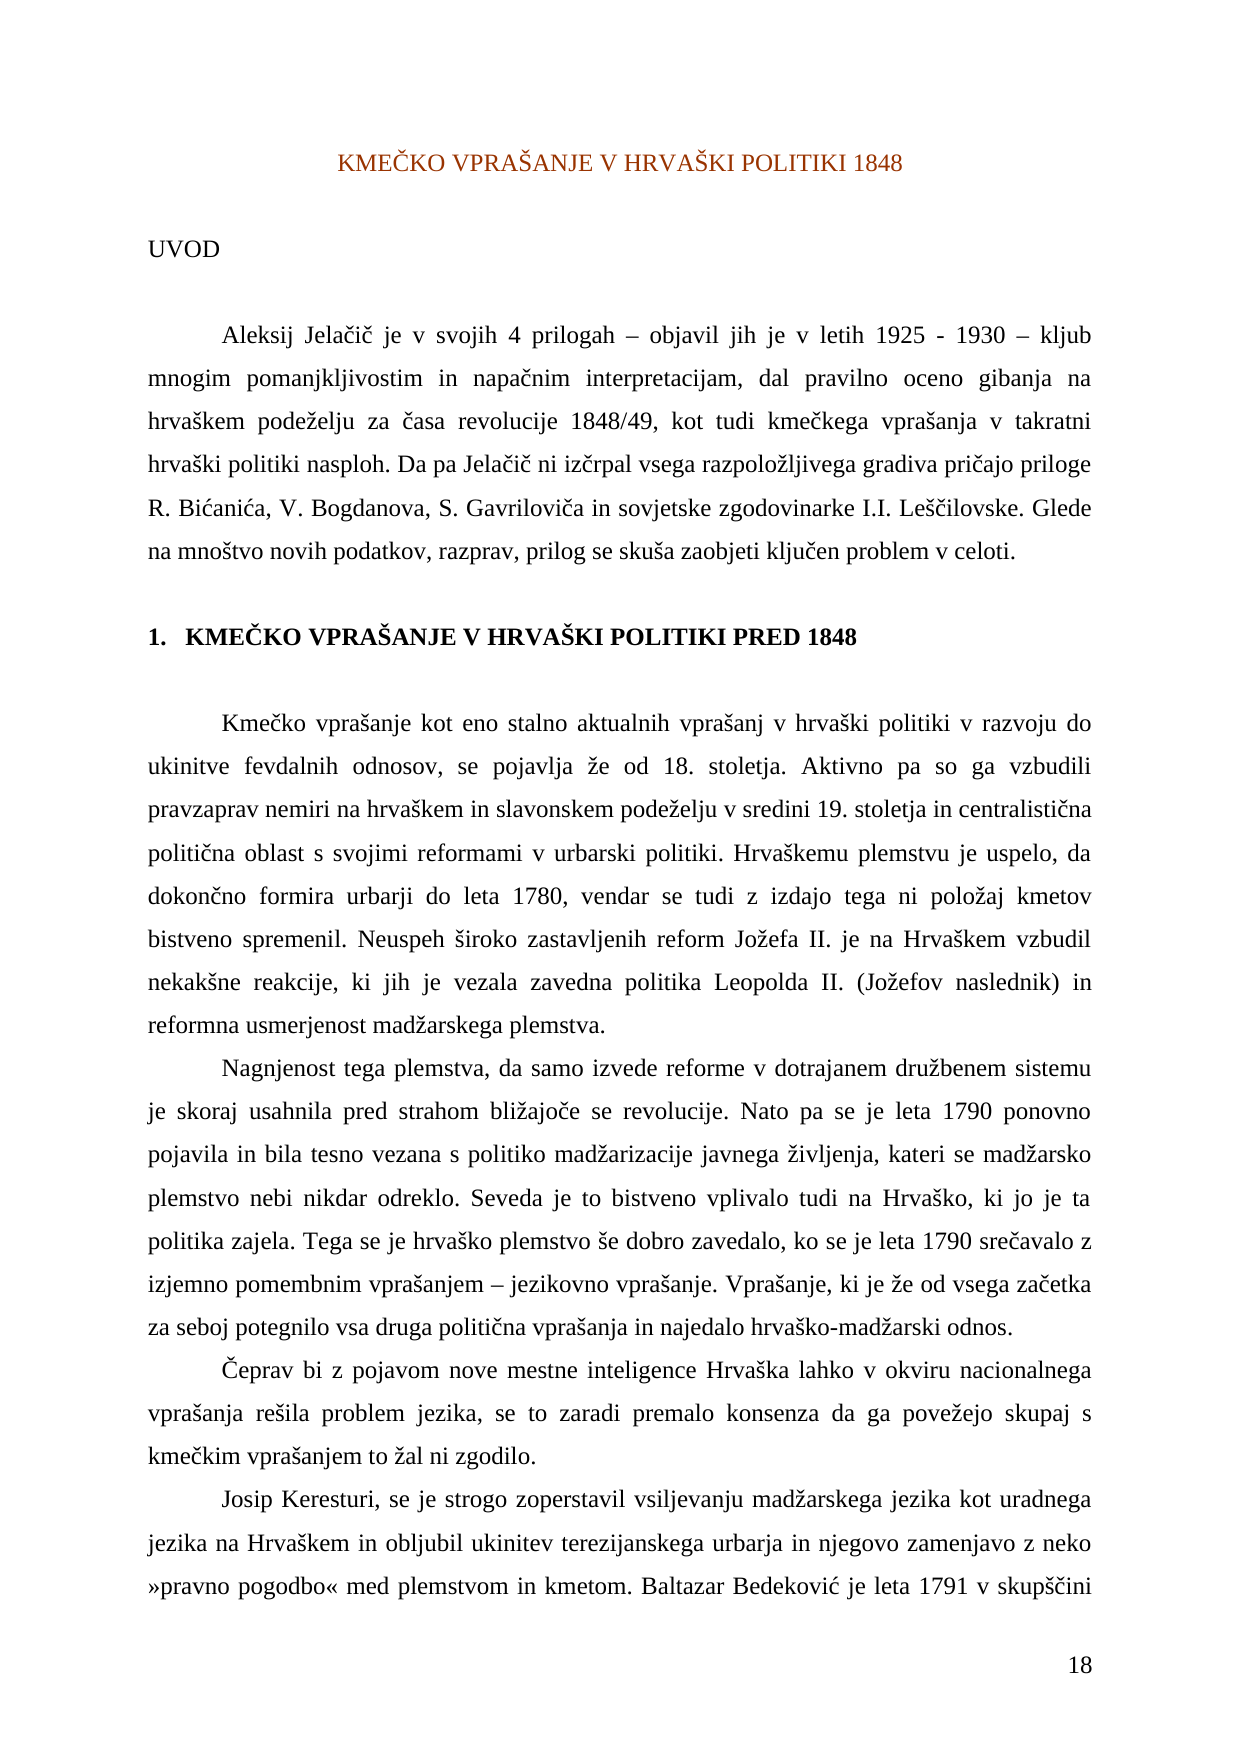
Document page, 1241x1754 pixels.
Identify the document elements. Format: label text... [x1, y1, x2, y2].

list KMEČKO VPRAŠANJE V HRVAŠKI POLITIKI PRED 1848 [148, 622, 1093, 651]
text Kmečko vprašanje kot eno stalno aktualnih vprašanj v hrvaški politiki v razvoju do ukinitve fevdalnih odnosov, se pojavlja že od 18. stoletja. Aktivno pa so ga vzbudili pravzaprav nemiri na hrvaškem in slavonskem podeželju v sredini 19. stoletja in centralistična politična oblast s svojimi reformami v urbarski politiki. Hrvaškemu plemstvu je uspelo, da dokončno formira urbarji do leta 1780, vendar se tudi z izdajo tega ni položaj kmetov bistveno spremenil. Neuspeh široko zastavljenih reform Jožefa II. je na Hrvaškem vzbudil nekakšne reakcije, ki jih je vezala zavedna politika Leopolda II. (Jožefov naslednik) in reformna usmerjenost madžarskega plemstva. [148, 708, 1093, 1039]
text Josip Keresturi, se je strogo zoperstavil vsiljevanju madžarskega jezika kot uradnega jezika na Hrvaškem in obljubil ukinitev terezijanskega urbarja in njegovo zamenjavo z neko »pravno pogodbo« med plemstvom in kmetom. Baltazar Bedeković je leta 1791 v skupščini [148, 1484, 1093, 1599]
text Nagnjenost tega plemstva, da samo izvede reforme v dotrajanem družbenem sistemu je skoraj usahnila pred strahom bližajoče se revolucije. Nato pa se je leta 1790 ponovno pojavila in bila tesno vezana s politiko madžarizacije javnega življenja, kateri se madžarsko plemstvo nebi nikdar odreklo. Seveda je to bistveno vplivalo tudi na Hrvaško, ki jo je ta politika zajela. Tega se je hrvaško plemstvo še dobro zavedalo, ko se je leta 1790 srečavalo z izjemno pomembnim vprašanjem – jezikovno vprašanje. Vprašanje, ki je že od vsega začetka za seboj potegnilo vsa druga politična vprašanja in najedalo hrvaško-madžarski odnos. [148, 1053, 1093, 1341]
text UVOD [148, 234, 1093, 263]
text Čeprav bi z pojavom nove mestne inteligence Hrvaška lahko v okviru nacionalnega vprašanja rešila problem jezika, se to zaradi premalo konsenza da ga povežejo skupaj s kmečkim vprašanjem to žal ni zgodilo. [148, 1355, 1093, 1470]
text KMEČKO VPRAŠANJE V HRVAŠKI POLITIKI 1848 [148, 148, 1093, 176]
text Aleksij Jelačič je v svojih 4 prilogah – objavil jih je v letih 1925 - 1930 – kljub mnogim pomanjkljivostim in napačnim interpretacijam, dal pravilno oceno gibanja na hrvaškem podeželju za časa revolucije 1848/49, kot tudi kmečkega vprašanja v takratni hrvaški politiki nasploh. Da pa Jelačič ni izčrpal vsega razpoložljivega gradiva pričajo priloge R. Bićanića, V. Bogdanova, S. Gavriloviča in sovjetske zgodovinarke I.I. Leščilovske. Glede na mnoštvo novih podatkov, razprav, prilog se skuša zaobjeti ključen problem v celoti. [148, 320, 1093, 564]
